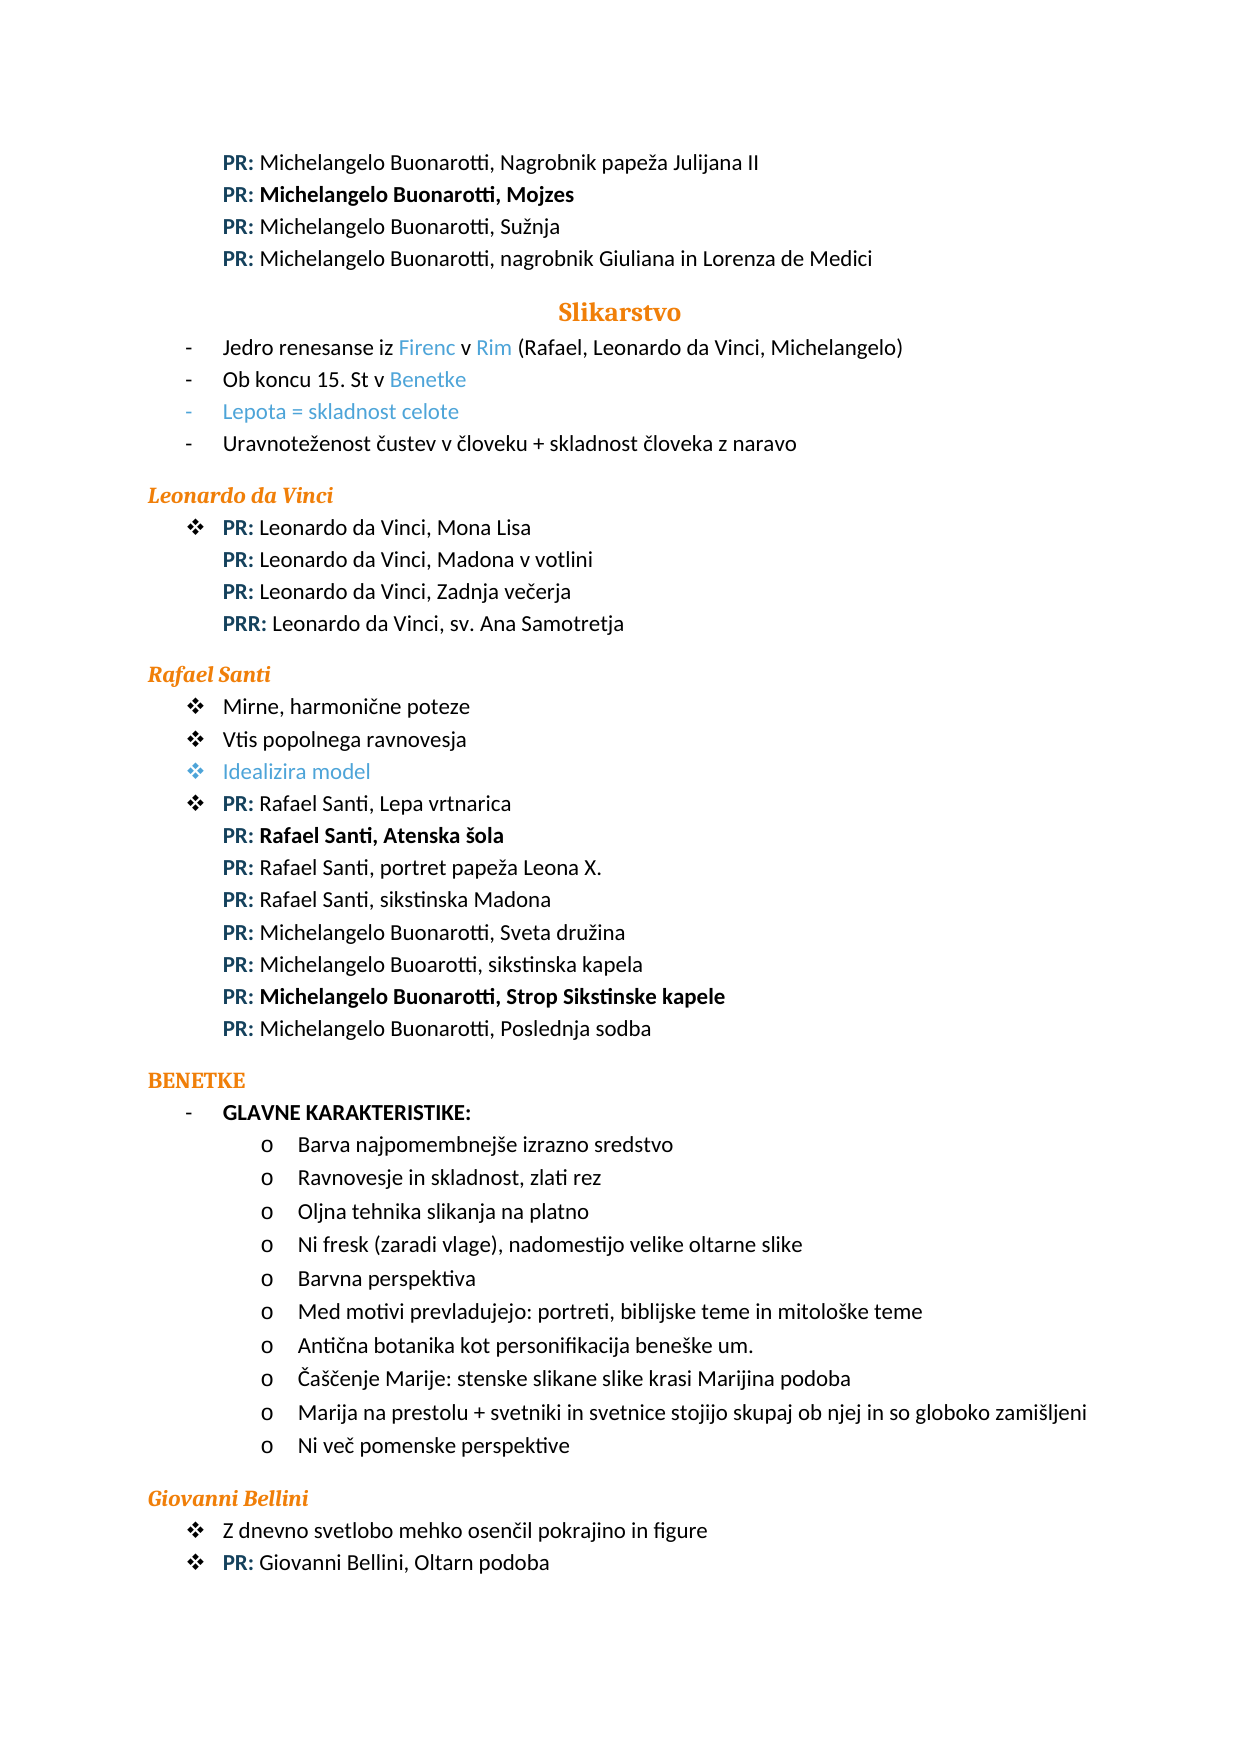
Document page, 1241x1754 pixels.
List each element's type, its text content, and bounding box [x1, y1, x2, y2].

list PR: Michelangelo Buonarotti, Mojzes [223, 180, 1093, 208]
list PR: Leonardo da Vinci, Madona v votlini [223, 545, 1093, 573]
list PR: Giovanni Bellini, Oltarn podoba [185, 1548, 1093, 1576]
list Ni fresk (zaradi vlage), nadomestijo velike oltarne slike [260, 1230, 1093, 1259]
list Barvna perspektiva [260, 1264, 1093, 1293]
list PR: Michelangelo Buoarotti, sikstinska kapela [223, 950, 1093, 978]
list PR: Rafael Santi, Lepa vrtnarica [185, 789, 1093, 817]
subtitle Rafael Santi [148, 662, 1093, 689]
list PR: Rafael Santi, Atenska šola [223, 821, 1093, 849]
list Jedro renesanse iz Firenc v Rim (Rafael, Leonardo da Vinci, Michelangelo) [185, 333, 1093, 361]
list PR: Michelangelo Buonarotti, Sveta družina [223, 918, 1093, 946]
list Lepota = skladnost celote [185, 397, 1093, 425]
list PR: Michelangelo Buonarotti, Sužnja [223, 212, 1093, 240]
list PR: Michelangelo Buonarotti, Strop Sikstinske kapele [223, 982, 1093, 1010]
list PR: Michelangelo Buonarotti, nagrobnik Giuliana in Lorenza de Medici [223, 244, 1093, 272]
list Ni več pomenske perspektive [260, 1432, 1093, 1461]
list PR: Leonardo da Vinci, Mona Lisa [185, 513, 1093, 541]
list Vtis popolnega ravnovesja [185, 725, 1093, 753]
list Mirne, harmonične poteze [185, 692, 1093, 721]
list Med motivi prevladujejo: portreti, biblijske teme in mitološke teme [260, 1297, 1093, 1327]
list PR: Leonardo da Vinci, Zadnja večerja [223, 577, 1093, 605]
subtitle BENETKE [148, 1067, 1093, 1094]
list Z dnevno svetlobo mehko osenčil pokrajino in figure [185, 1516, 1093, 1544]
list PRR: Leonardo da Vinci, sv. Ana Samotretja [223, 609, 1093, 637]
list Čaščenje Marije: stenske slikane slike krasi Marijina podoba [260, 1364, 1093, 1394]
subtitle Slikarstvo [148, 297, 1093, 328]
list PR: Michelangelo Buonarotti, Poslednja sodba [223, 1014, 1093, 1042]
list GLAVNE KARAKTERISTIKE: [185, 1098, 1093, 1126]
list Barva najpomembnejše izrazno sredstvo [260, 1130, 1093, 1159]
subtitle Leonardo da Vinci [148, 482, 1093, 509]
subtitle Giovanni Bellini [148, 1486, 1093, 1512]
list Ob koncu 15. St v Benetke [185, 365, 1093, 393]
list Marija na prestolu + svetniki in svetnice stojijo skupaj ob njej in so globoko zamišljeni [260, 1398, 1093, 1427]
list Oljna tehnika slikanja na platno [260, 1197, 1093, 1226]
list PR: Rafael Santi, sikstinska Madona [223, 886, 1093, 914]
list Ravnovesje in skladnost, zlati rez [260, 1163, 1093, 1192]
list PR: Rafael Santi, portret papeža Leona X. [223, 853, 1093, 881]
list Antična botanika kot personifikacija beneške um. [260, 1331, 1093, 1360]
list Idealizira model [185, 757, 1093, 785]
list Uravnoteženost čustev v človeku + skladnost človeka z naravo [185, 429, 1093, 457]
list PR: Michelangelo Buonarotti, Nagrobnik papeža Julijana II [223, 148, 1093, 176]
